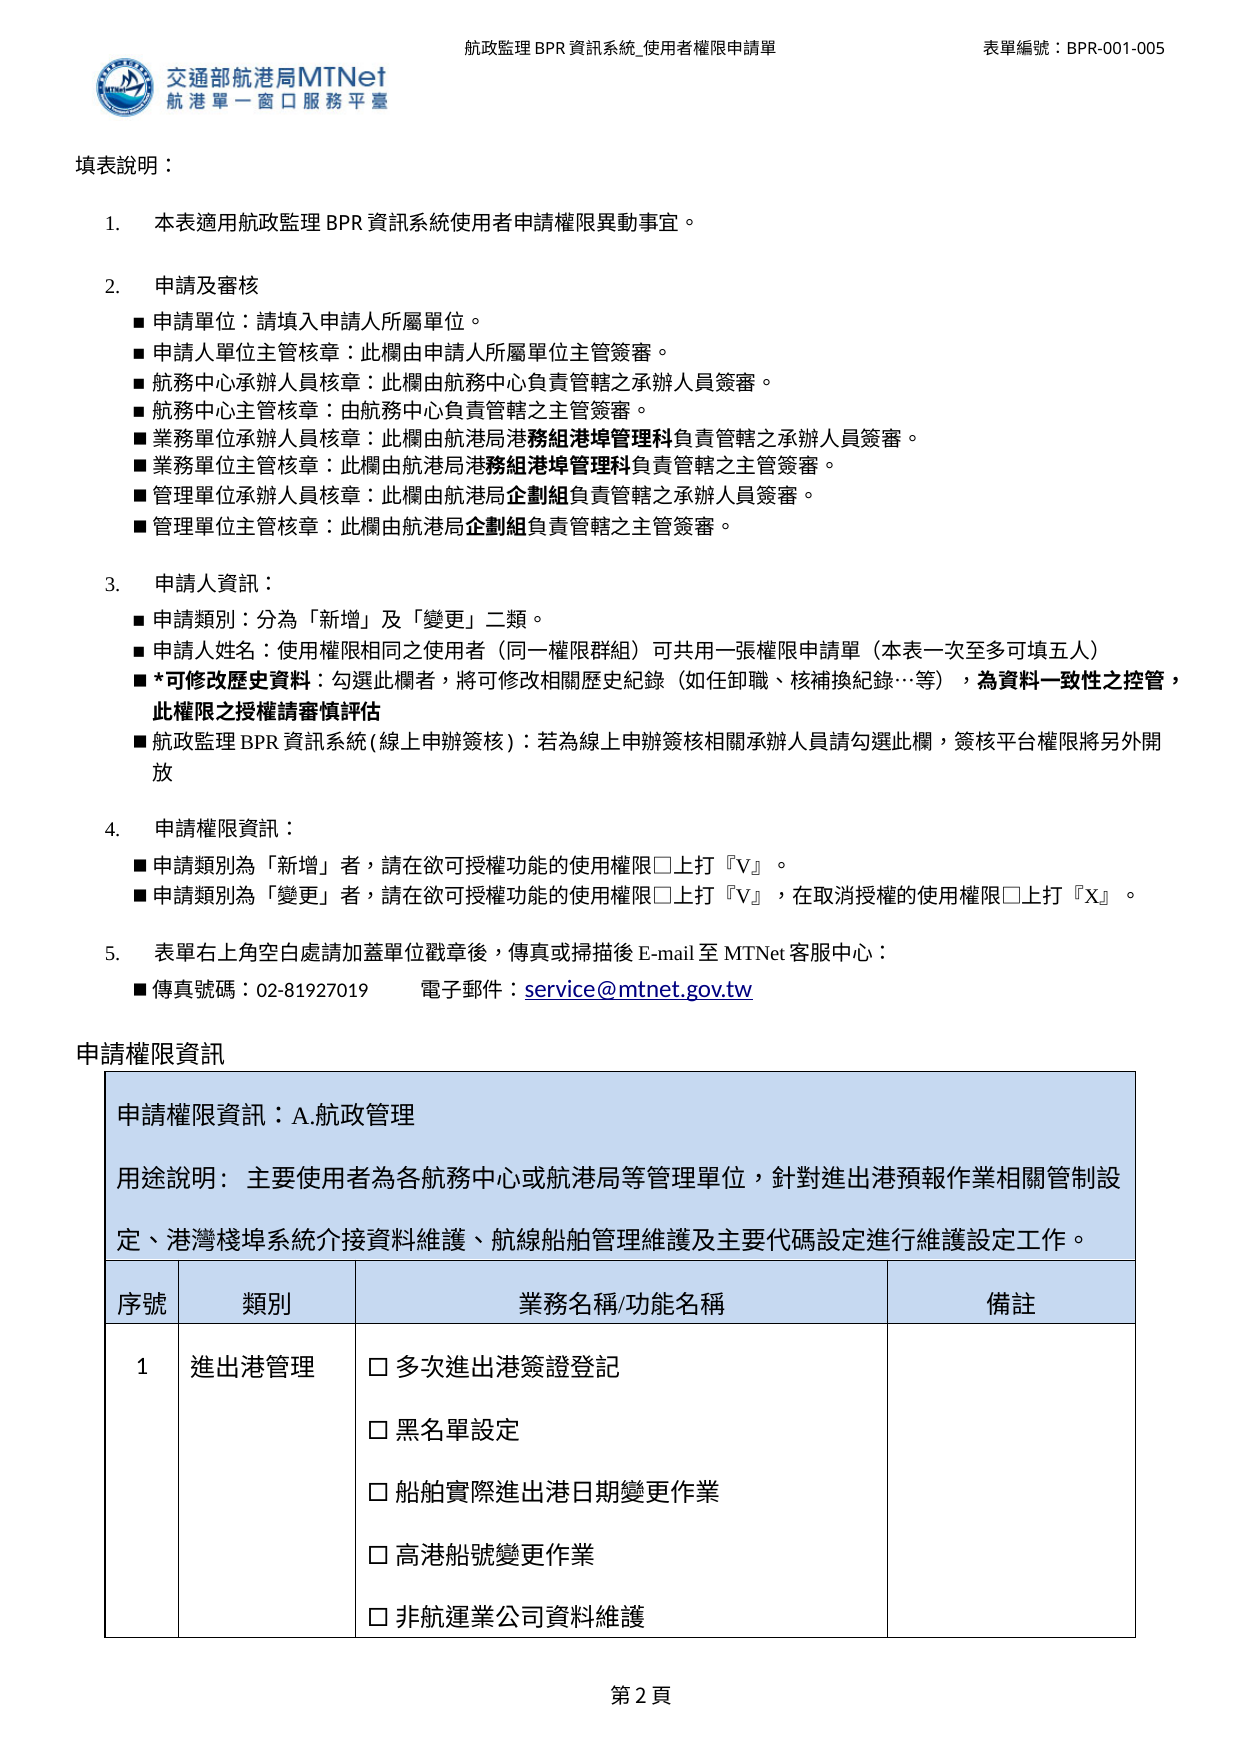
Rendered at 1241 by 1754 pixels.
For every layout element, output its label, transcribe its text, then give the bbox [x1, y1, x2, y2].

text 申請權限資訊 [75, 1035, 1165, 1071]
list 管理單位承辦人員核章：此欄由航港局企劃組負責管轄之承辦人員簽審。 [132, 480, 1165, 510]
table_cell 類別 [179, 1261, 355, 1323]
list 航務中心承辦人員核章：此欄由航務中心負責管轄之承辦人員簽審。 [132, 367, 1165, 397]
list 申請人單位主管核章：此欄由申請人所屬單位主管簽審。 [132, 336, 1165, 366]
table_cell [888, 1324, 1135, 1637]
table_header 申請權限資訊：A.航政管理 用途說明: 主要使用者為各航務中心或航港局等管理單位，針對進出港預報作業相關管制設定、港灣棧埠系統介接資料維護、航線船舶管理維護及主要代碼設定進行維護設定工作。 [106, 1072, 1135, 1259]
list 表單右上角空白處請加蓋單位戳章後，傳真或掃描後E-mail至MTNet客服中心： [104, 910, 1165, 972]
table_cell 業務名稱/功能名稱 [356, 1261, 887, 1323]
list 業務單位承辦人員核章：此欄由航港局港務組港埠管理科負責管轄之承辦人員簽審。 [132, 425, 1165, 452]
list 申請人資訊： [104, 541, 1165, 603]
list 航務中心主管核章：由航務中心負責管轄之主管簽審。 [132, 397, 1165, 424]
table_cell  多次進出港簽證登記  黑名單設定  船舶實際進出港日期變更作業  高港船號變更作業  非航運業公司資料維護 [356, 1324, 887, 1637]
table_cell 1 [106, 1324, 178, 1637]
list 管理單位主管核章：此欄由航港局企劃組負責管轄之主管簽審。 [132, 510, 1165, 541]
list 申請權限資訊： [104, 786, 1165, 849]
list 申請類別：分為「新增」及「變更」二類。 [132, 603, 1165, 634]
list 申請及審核 [104, 242, 1165, 305]
text 填表說明： [75, 150, 1165, 180]
list 傳真號碼：02-81927019 電子郵件：service@mtnet.gov.tw [132, 973, 1165, 1003]
table_cell 序號 [106, 1261, 178, 1323]
list 申請人姓名：使用權限相同之使用者（同一權限群組）可共用一張權限申請單（本表一次至多可填五人） [132, 634, 1165, 664]
list 申請類別為「新增」者，請在欲可授權功能的使用權限□上打『V』。 [132, 849, 1165, 879]
list 申請類別為「變更」者，請在欲可授權功能的使用權限□上打『V』，在取消授權的使用權限□上打『X』。 [132, 880, 1165, 910]
list 本表適用航政監理BPR資訊系統使用者申請權限異動事宜。 [104, 180, 1165, 242]
list 航政監理BPR資訊系統(線上申辦簽核)：若為線上申辦簽核相關承辦人員請勾選此欄，簽核平台權限將另外開放 [132, 726, 1165, 786]
list *可修改歷史資料：勾選此欄者，將可修改相關歷史紀錄（如任卸職、核補換紀錄…等），為資料一致性之控管，此權限之授權請審慎評估 [132, 665, 1165, 725]
table_cell 進出港管理 [179, 1324, 355, 1637]
list 申請單位：請填入申請人所屬單位。 [132, 305, 1165, 336]
table_cell 備註 [888, 1261, 1135, 1323]
list 業務單位主管核章：此欄由航港局港務組港埠管理科負責管轄之主管簽審。 [132, 452, 1165, 479]
